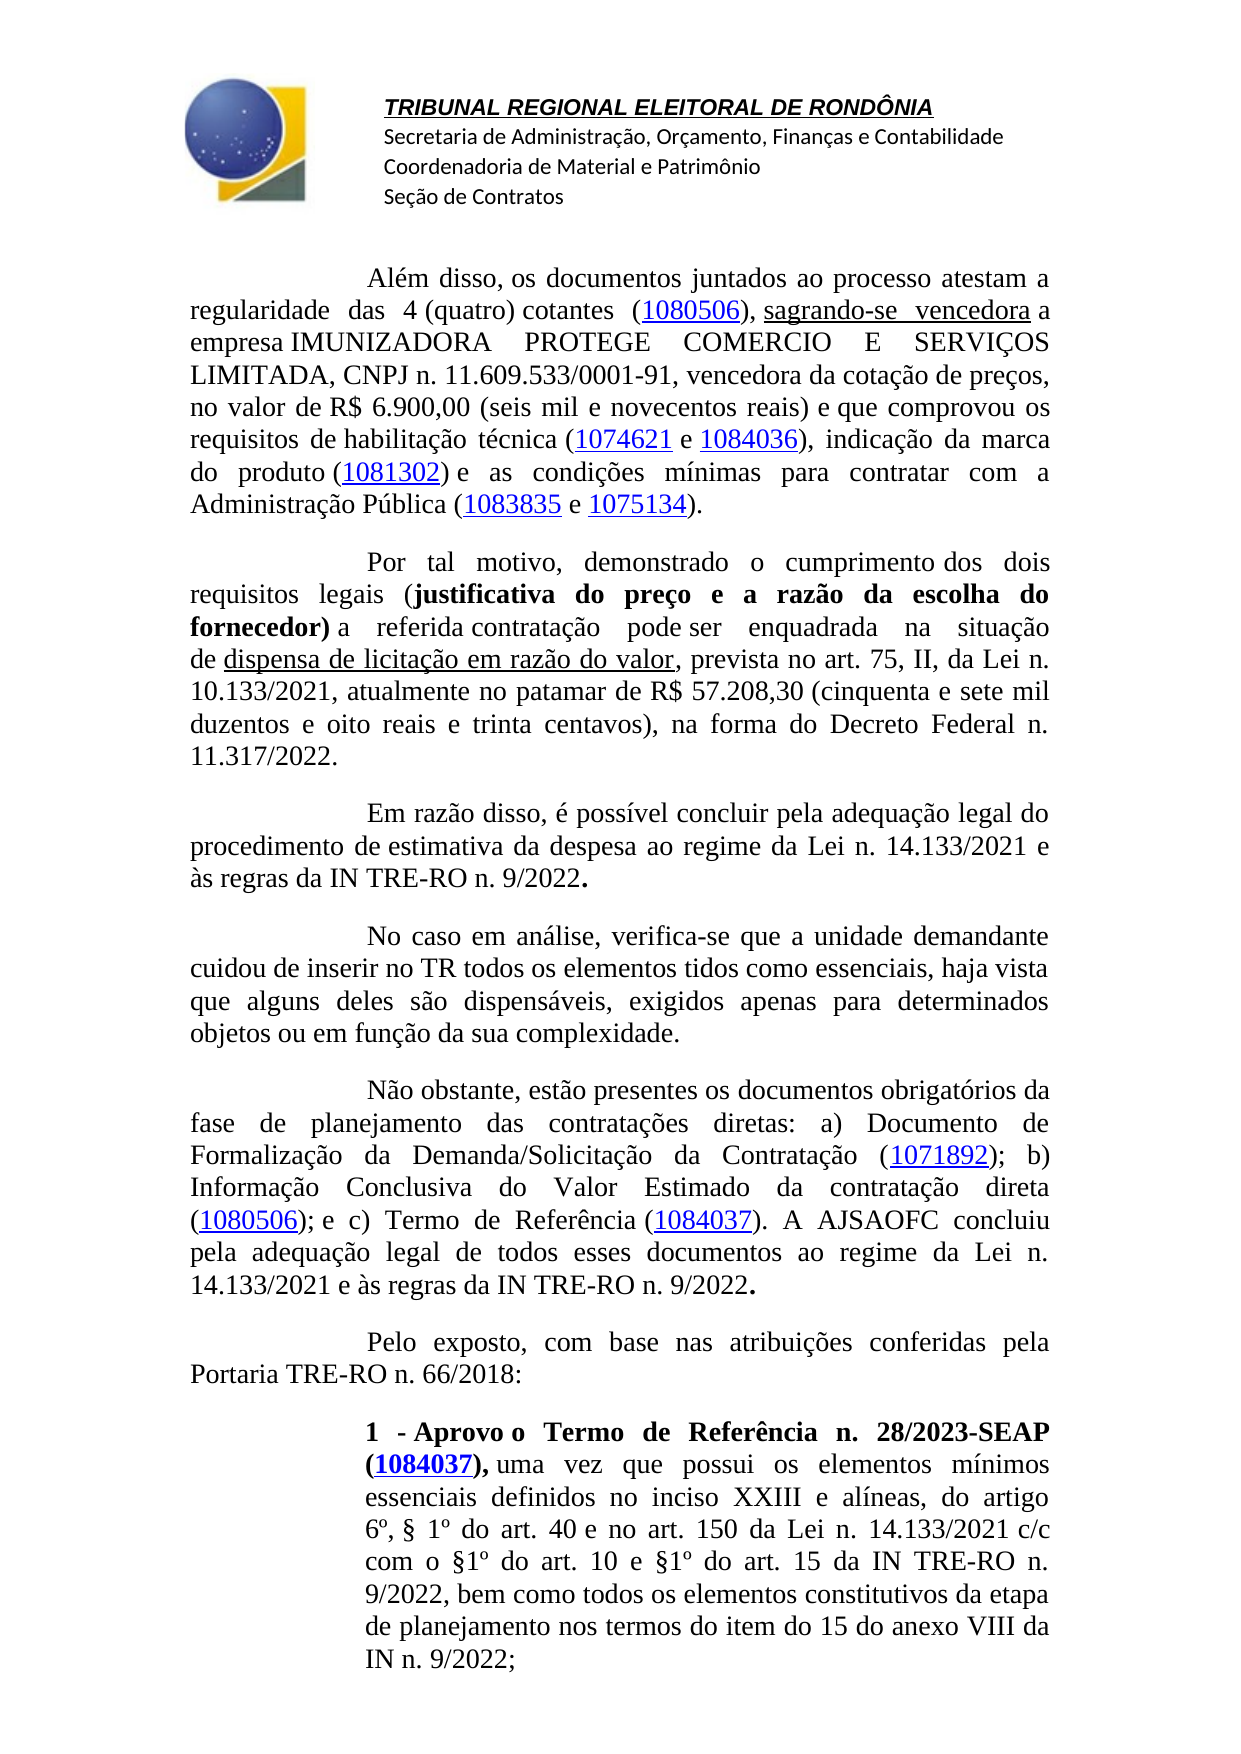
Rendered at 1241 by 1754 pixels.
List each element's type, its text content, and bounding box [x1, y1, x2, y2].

text 1 - Aprovo o Termo de Referência n. 28/2023-SEAP (1084037), uma vez que possui os elementos mínimos essenciais definidos no inciso XXIII e alíneas, do artigo 6º, § 1º do art. 40 e no art. 150 da Lei n. 14.133/2021 c/c com o §1º do art. 10 e §1º do art. 15 da IN TRE-RO n. 9/2022, bem como todos os elementos constitutivos da etapa de planejamento nos termos do item do 15 do anexo VIII da IN n. 9/2022; [365, 1415, 1051, 1674]
text Pelo exposto, com base nas atribuições conferidas pela Portaria TRE-RO n. 66/2018: [190, 1325, 1051, 1390]
text Em razão disso, é possível concluir pela adequação legal do procedimento de estimativa da despesa ao regime da Lei n. 14.133/2021 e às regras da IN TRE-RO n. 9/2022. [190, 797, 1051, 894]
text No caso em análise, verifica-se que a unidade demandante cuidou de inserir no TR todos os elementos tidos como essenciais, haja vista que alguns deles são dispensáveis, exigidos apenas para determinados objetos ou em função da sua complexidade. [190, 919, 1051, 1048]
text Por tal motivo, demonstrado o cumprimento dos dois requisitos legais (justificativa do preço e a razão da escolha do fornecedor) a referida contratação pode ser enquadrada na situação de dispensa de licitação em razão do valor, prevista no art. 75, II, da Lei n. 10.133/2021, atualmente no patamar de R$ 57.208,30 (cinquenta e sete mil duzentos e oito reais e trinta centavos), na forma do Decreto Federal n. 11.317/2022. [190, 545, 1051, 772]
text Além disso, os documentos juntados ao processo atestam a regularidade das 4 (quatro) cotantes (1080506), sagrando-se vencedora a empresa IMUNIZADORA PROTEGE COMERCIO E SERVIÇOS LIMITADA, CNPJ n. 11.609.533/0001-91, vencedora da cotação de preços, no valor de R$ 6.900,00 (seis mil e novecentos reais) e que comprovou os requisitos de habilitação técnica (1074621 e 1084036), indicação da marca do produto (1081302) e as condições mínimas para contratar com a Administração Pública (1083835 e 1075134). [190, 261, 1051, 520]
text Não obstante, estão presentes os documentos obrigatórios da fase de planejamento das contratações diretas: a) Documento de Formalização da Demanda/Solicitação da Contratação (1071892); b) Informação Conclusiva do Valor Estimado da contratação direta (1080506); e c) Termo de Referência (1084037). A AJSAOFC concluiu pela adequação legal de todos esses documentos ao regime da Lei n. 14.133/2021 e às regras da IN TRE-RO n. 9/2022. [190, 1073, 1051, 1300]
